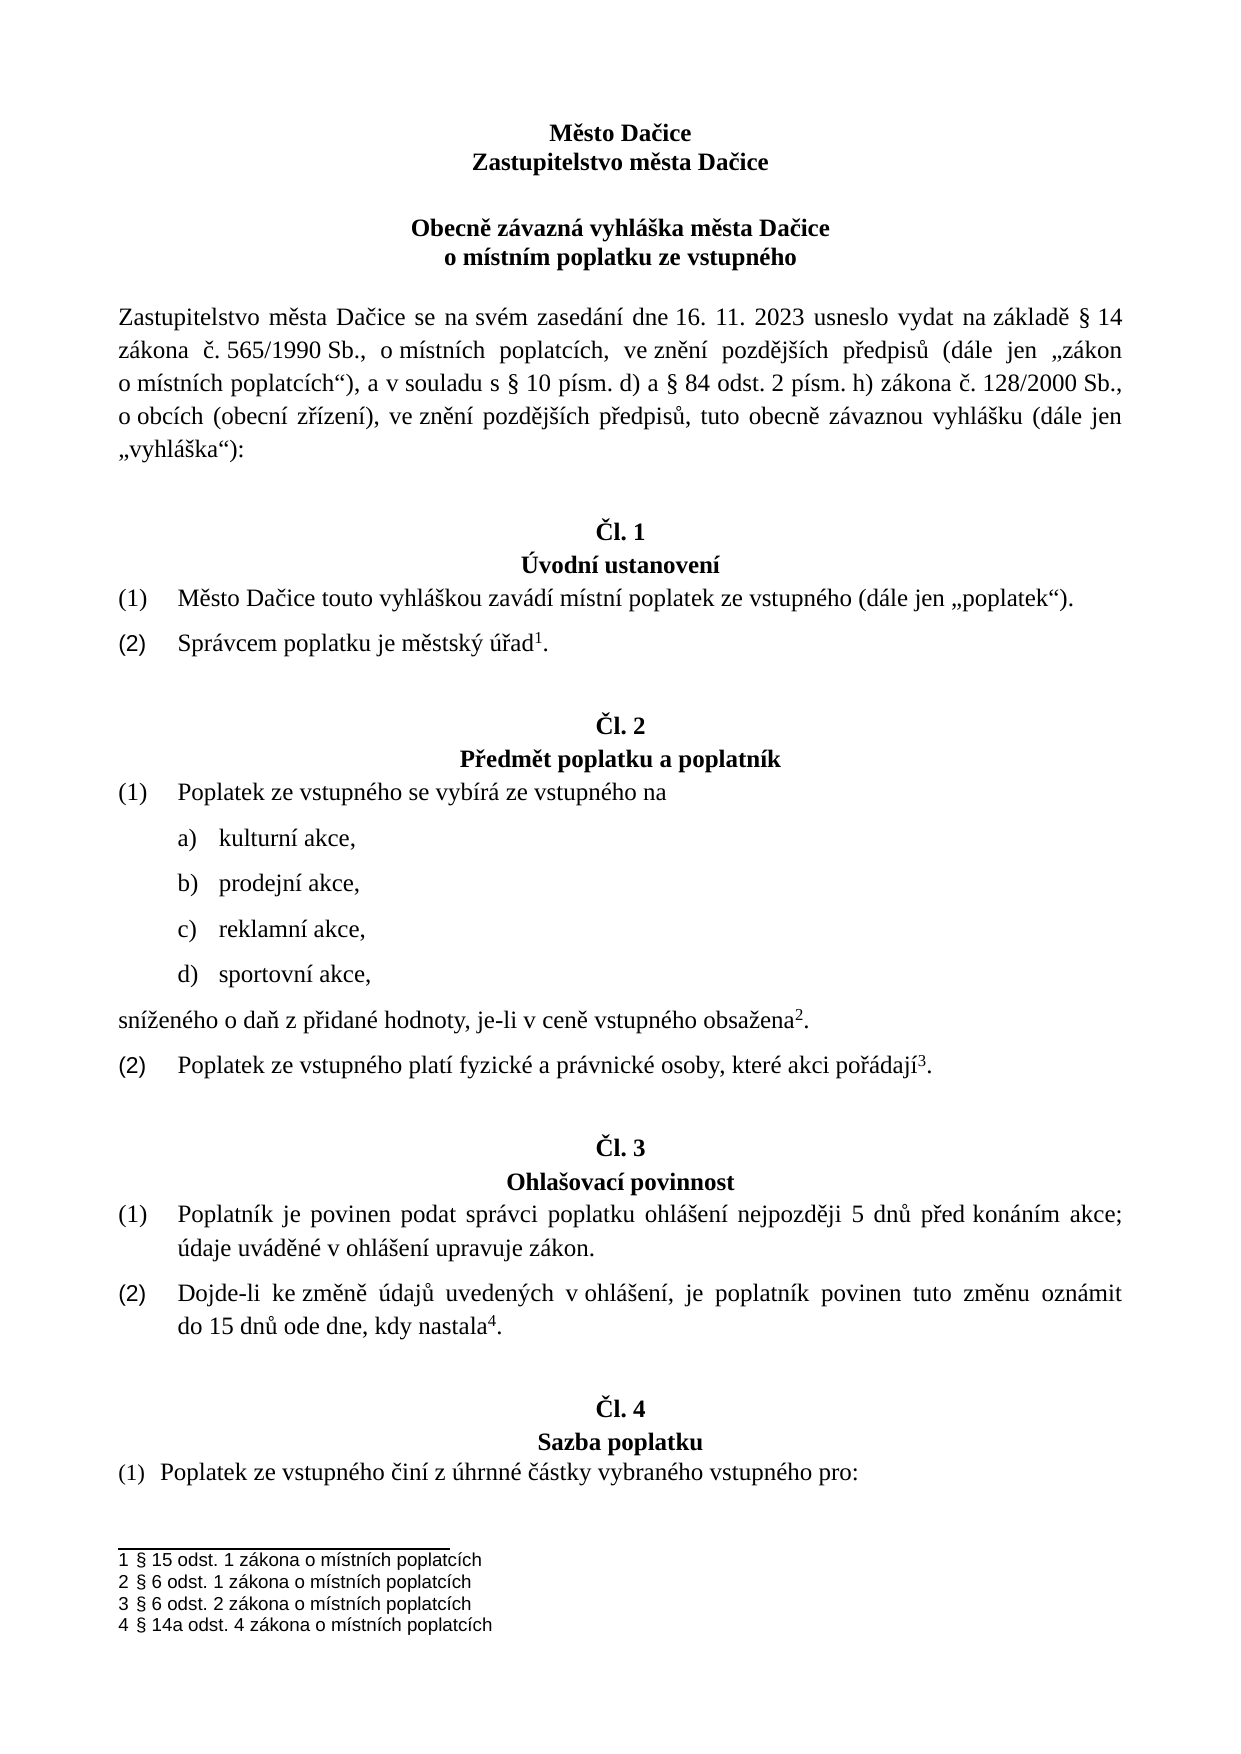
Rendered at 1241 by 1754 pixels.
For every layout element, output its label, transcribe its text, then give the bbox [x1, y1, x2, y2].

list Dojde-li ke změně údajů uvedených v ohlášení, je poplatník povinen tuto změnu oznámit do 15 dnů ode dne, kdy nastala. [118, 1278, 1122, 1340]
subtitle Čl. 3 Ohlašovací povinnost [118, 1133, 1122, 1195]
list Poplatek ze vstupného platí fyzické a právnické osoby, které akci pořádají. [118, 1051, 1122, 1079]
subtitle Čl. 1 Úvodní ustanovení [118, 517, 1122, 578]
list § 6 odst. 2 zákona o místních poplatcích [118, 1592, 1122, 1614]
list Poplatek ze vstupného se vybírá ze vstupného na [118, 777, 1122, 806]
list Město Dačice touto vyhláškou zavádí místní poplatek ze vstupného (dále jen „poplatek“). [118, 583, 1122, 612]
subtitle Čl. 4 Sazba poplatku [118, 1394, 1122, 1456]
list kulturní akce, [177, 823, 1122, 852]
text Město Dačice Zastupitelstvo města Dačice [118, 118, 1122, 176]
list sportovní akce, [177, 959, 1122, 988]
list prodejní akce, [177, 868, 1122, 897]
list reklamní akce, [177, 914, 1122, 943]
list § 15 odst. 1 zákona o místních poplatcích [118, 1549, 1122, 1571]
subtitle Obecně závazná vyhláška města Dačice o místním poplatku ze vstupného [118, 213, 1122, 270]
list § 14a odst. 4 zákona o místních poplatcích [118, 1614, 1122, 1635]
subtitle Čl. 2 Předmět poplatku a poplatník [118, 711, 1122, 773]
text sníženého o daň z přidané hodnoty, je-li v ceně vstupného obsažena. [118, 1005, 1122, 1034]
text § 6 odst. 1 zákona o místních poplatcích [118, 1571, 1122, 1592]
list Poplatek ze vstupného činí z úhrnné částky vybraného vstupného pro: [118, 1460, 934, 1486]
text Zastupitelstvo města Dačice se na svém zasedání dne 16. 11. 2023 usneslo vydat na základě § 14 zákona č. 565/1990 Sb., o místních poplatcích, ve znění pozdějších předpisů (dále jen „zákon o místních poplatcích“), a v souladu s § 10 písm. d) a § 84 odst. 2 písm. h) zákona č. 128/2000 Sb., o obcích (obecní zřízení), ve znění pozdějších předpisů, tuto obecně závaznou vyhlášku (dále jen „vyhláška“): [118, 302, 1122, 462]
list Správcem poplatku je městský úřad. [118, 628, 1122, 657]
list Poplatník je povinen podat správci poplatku ohlášení nejpozději 5 dnů před konáním akce; údaje uváděné v ohlášení upravuje zákon. [118, 1199, 1122, 1261]
